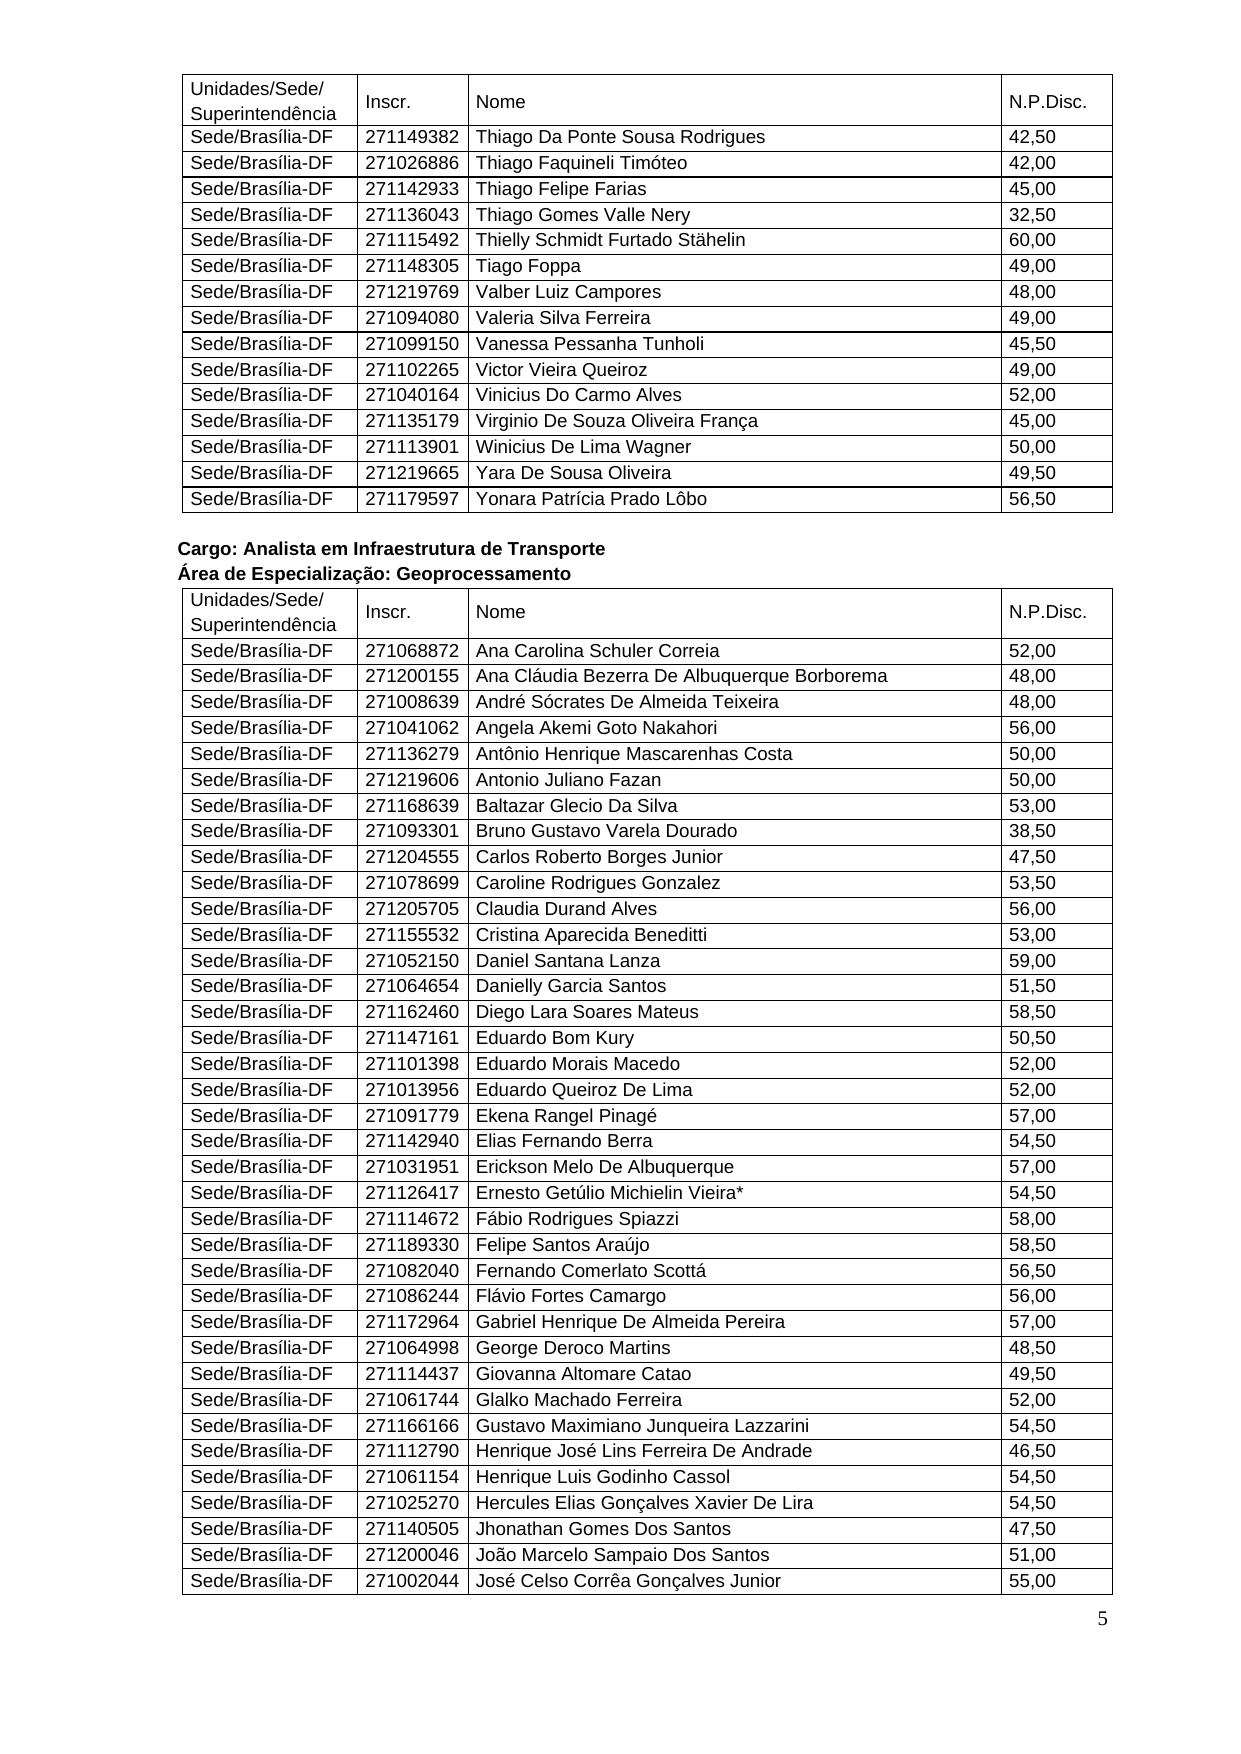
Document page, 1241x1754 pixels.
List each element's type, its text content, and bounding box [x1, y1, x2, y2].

table_cell 271136043 [358, 203, 468, 228]
table_cell Sede/Brasília-DF [183, 1104, 357, 1129]
table_cell Gustavo Maximiano Junqueira Lazzarini [469, 1414, 1001, 1439]
table_cell 50,00 [1002, 769, 1112, 793]
table_cell Sede/Brasília-DF [183, 203, 357, 228]
table_cell Danielly Garcia Santos [469, 975, 1001, 1000]
table_header N.P.Disc. [1002, 75, 1112, 125]
table_cell 57,00 [1002, 1311, 1112, 1336]
table_cell Sede/Brasília-DF [183, 1544, 357, 1568]
table_cell 45,50 [1002, 333, 1112, 357]
table_cell Vinicius Do Carmo Alves [469, 384, 1001, 409]
table_cell 50,50 [1002, 1027, 1112, 1052]
table_cell Felipe Santos Araújo [469, 1234, 1001, 1258]
table_cell Sede/Brasília-DF [183, 1027, 357, 1052]
table_cell Sede/Brasília-DF [183, 1311, 357, 1336]
table_cell Jhonathan Gomes Dos Santos [469, 1518, 1001, 1542]
table_cell 58,50 [1002, 1001, 1112, 1026]
table_header Unidades/Sede/ Superintendência [183, 589, 357, 638]
table_cell Sede/Brasília-DF [183, 152, 357, 176]
table_cell Sede/Brasília-DF [183, 898, 357, 922]
table_header Inscr. [358, 589, 468, 638]
table_cell Sede/Brasília-DF [183, 872, 357, 897]
table_cell 271155532 [358, 924, 468, 948]
table_cell Gabriel Henrique De Almeida Pereira [469, 1311, 1001, 1336]
table_cell Sede/Brasília-DF [183, 665, 357, 690]
table_cell 47,50 [1002, 846, 1112, 871]
table_cell Sede/Brasília-DF [183, 1440, 357, 1465]
table_cell 58,00 [1002, 1208, 1112, 1232]
table_cell 271064998 [358, 1337, 468, 1362]
table_cell Sede/Brasília-DF [183, 924, 357, 948]
table_cell Sede/Brasília-DF [183, 1363, 357, 1387]
table_cell Sede/Brasília-DF [183, 1156, 357, 1181]
table_cell Sede/Brasília-DF [183, 384, 357, 409]
table_cell 271136279 [358, 743, 468, 767]
table_cell 56,50 [1002, 1259, 1112, 1284]
table_cell Cristina Aparecida Beneditti [469, 924, 1001, 948]
table_cell Sede/Brasília-DF [183, 1285, 357, 1310]
table_cell 52,00 [1002, 384, 1112, 409]
table_cell 46,50 [1002, 1440, 1112, 1465]
table_cell Thielly Schmidt Furtado Stähelin [469, 229, 1001, 254]
table_cell Sede/Brasília-DF [183, 1569, 357, 1594]
table_cell Sede/Brasília-DF [183, 178, 357, 202]
table_cell 57,00 [1002, 1156, 1112, 1181]
table_cell Sede/Brasília-DF [183, 846, 357, 871]
table_cell 42,00 [1002, 152, 1112, 176]
table_header N.P.Disc. [1002, 589, 1112, 638]
table_cell 271112790 [358, 1440, 468, 1465]
table_cell Flávio Fortes Camargo [469, 1285, 1001, 1310]
table_cell 56,00 [1002, 898, 1112, 922]
table_cell Angela Akemi Goto Nakahori [469, 717, 1001, 742]
table_header Nome [469, 589, 1001, 638]
table_cell Antonio Juliano Fazan [469, 769, 1001, 793]
table_cell 271142933 [358, 178, 468, 202]
table_cell 42,50 [1002, 126, 1112, 151]
table_cell Eduardo Morais Macedo [469, 1053, 1001, 1077]
table_cell 271205705 [358, 898, 468, 922]
table_cell Giovanna Altomare Catao [469, 1363, 1001, 1387]
table_cell 56,00 [1002, 717, 1112, 742]
table_cell 51,00 [1002, 1544, 1112, 1568]
table_cell Sede/Brasília-DF [183, 1208, 357, 1232]
table_cell 48,00 [1002, 665, 1112, 690]
table_cell Winicius De Lima Wagner [469, 436, 1001, 461]
table_cell 271082040 [358, 1259, 468, 1284]
table_cell Henrique Luis Godinho Cassol [469, 1466, 1001, 1491]
table_cell 32,50 [1002, 203, 1112, 228]
table_cell 271179597 [358, 488, 468, 512]
table_cell 59,00 [1002, 949, 1112, 974]
table_cell 271114672 [358, 1208, 468, 1232]
table_cell 271204555 [358, 846, 468, 871]
table_cell George Deroco Martins [469, 1337, 1001, 1362]
table_cell Eduardo Bom Kury [469, 1027, 1001, 1052]
table_header Inscr. [358, 75, 468, 125]
table_header Unidades/Sede/ Superintendência [183, 75, 357, 125]
table_cell 54,50 [1002, 1414, 1112, 1439]
table_cell 56,00 [1002, 1285, 1112, 1310]
table_cell Sede/Brasília-DF [183, 1079, 357, 1103]
table_cell 50,00 [1002, 743, 1112, 767]
table_cell 51,50 [1002, 975, 1112, 1000]
table_cell 271189330 [358, 1234, 468, 1258]
table_cell 271078699 [358, 872, 468, 897]
table_cell 49,00 [1002, 358, 1112, 383]
table_cell Victor Vieira Queiroz [469, 358, 1001, 383]
table_cell Ana Carolina Schuler Correia [469, 639, 1001, 664]
table_cell 271099150 [358, 333, 468, 357]
table_cell Virginio De Souza Oliveira França [469, 410, 1001, 435]
table_cell 271025270 [358, 1492, 468, 1517]
table_cell 271031951 [358, 1156, 468, 1181]
table_cell 271086244 [358, 1285, 468, 1310]
table_cell Sede/Brasília-DF [183, 281, 357, 306]
table_cell 271219665 [358, 462, 468, 486]
table_cell Ernesto Getúlio Michielin Vieira* [469, 1182, 1001, 1207]
table_cell Claudia Durand Alves [469, 898, 1001, 922]
table_cell 271162460 [358, 1001, 468, 1026]
table_cell 45,00 [1002, 410, 1112, 435]
table_cell 271026886 [358, 152, 468, 176]
table_cell 271040164 [358, 384, 468, 409]
table_cell 57,00 [1002, 1104, 1112, 1129]
table_cell Sede/Brasília-DF [183, 639, 357, 664]
table_cell 271008639 [358, 691, 468, 716]
table_cell Sede/Brasília-DF [183, 462, 357, 486]
table_cell 52,00 [1002, 639, 1112, 664]
table_cell Eduardo Queiroz De Lima [469, 1079, 1001, 1103]
table_cell Sede/Brasília-DF [183, 1001, 357, 1026]
table_cell 271093301 [358, 820, 468, 845]
table_cell Sede/Brasília-DF [183, 1259, 357, 1284]
table_cell Yonara Patrícia Prado Lôbo [469, 488, 1001, 512]
table_cell Thiago Felipe Farias [469, 178, 1001, 202]
table_cell Sede/Brasília-DF [183, 488, 357, 512]
table_cell Fábio Rodrigues Spiazzi [469, 1208, 1001, 1232]
table_cell 271140505 [358, 1518, 468, 1542]
table_cell 55,00 [1002, 1569, 1112, 1594]
table_cell 48,50 [1002, 1337, 1112, 1362]
text Cargo: Analista em Infraestrutura de Transporte [177, 538, 1107, 560]
table_cell Sede/Brasília-DF [183, 1234, 357, 1258]
table_cell 271149382 [358, 126, 468, 151]
table_cell 271126417 [358, 1182, 468, 1207]
table_cell Vanessa Pessanha Tunholi [469, 333, 1001, 357]
table_cell 271091779 [358, 1104, 468, 1129]
table_cell Sede/Brasília-DF [183, 229, 357, 254]
table_cell 271200155 [358, 665, 468, 690]
table_cell Erickson Melo De Albuquerque [469, 1156, 1001, 1181]
table_cell 271113901 [358, 436, 468, 461]
table_cell Sede/Brasília-DF [183, 1466, 357, 1491]
table_cell 271115492 [358, 229, 468, 254]
table_cell 271013956 [358, 1079, 468, 1103]
table_cell Daniel Santana Lanza [469, 949, 1001, 974]
table_cell Sede/Brasília-DF [183, 1182, 357, 1207]
table_cell Glalko Machado Ferreira [469, 1389, 1001, 1413]
table_cell Caroline Rodrigues Gonzalez [469, 872, 1001, 897]
table_cell 271102265 [358, 358, 468, 383]
table_cell 271114437 [358, 1363, 468, 1387]
table_cell 271148305 [358, 255, 468, 280]
table_cell 54,50 [1002, 1492, 1112, 1517]
table_cell Sede/Brasília-DF [183, 1414, 357, 1439]
table_cell 271200046 [358, 1544, 468, 1568]
table_cell 53,50 [1002, 872, 1112, 897]
table_cell Sede/Brasília-DF [183, 255, 357, 280]
table_cell 47,50 [1002, 1518, 1112, 1542]
table_cell Baltazar Glecio Da Silva [469, 794, 1001, 819]
table_cell 52,00 [1002, 1389, 1112, 1413]
table_cell Sede/Brasília-DF [183, 1518, 357, 1542]
table_cell Bruno Gustavo Varela Dourado [469, 820, 1001, 845]
table_cell 48,00 [1002, 281, 1112, 306]
table_cell 271068872 [358, 639, 468, 664]
table_cell 271052150 [358, 949, 468, 974]
table_cell Valeria Silva Ferreira [469, 307, 1001, 331]
table_cell Valber Luiz Campores [469, 281, 1001, 306]
table_cell André Sócrates De Almeida Teixeira [469, 691, 1001, 716]
table_cell 48,00 [1002, 691, 1112, 716]
table_cell Antônio Henrique Mascarenhas Costa [469, 743, 1001, 767]
table_cell 58,50 [1002, 1234, 1112, 1258]
text Área de Especialização: Geoprocessamento [177, 563, 1107, 584]
table_cell 271094080 [358, 307, 468, 331]
table_cell Sede/Brasília-DF [183, 1130, 357, 1155]
table_cell 45,00 [1002, 178, 1112, 202]
table_cell 271142940 [358, 1130, 468, 1155]
table_cell 271166166 [358, 1414, 468, 1439]
table_cell Sede/Brasília-DF [183, 769, 357, 793]
table_cell 271101398 [358, 1053, 468, 1077]
table_cell 271064654 [358, 975, 468, 1000]
table_cell 271002044 [358, 1569, 468, 1594]
table_cell Hercules Elias Gonçalves Xavier De Lira [469, 1492, 1001, 1517]
table_cell 271168639 [358, 794, 468, 819]
table_cell 52,00 [1002, 1079, 1112, 1103]
table_cell José Celso Corrêa Gonçalves Junior [469, 1569, 1001, 1594]
table_cell 271219606 [358, 769, 468, 793]
table_cell 56,50 [1002, 488, 1112, 512]
table_cell Sede/Brasília-DF [183, 333, 357, 357]
table_cell Sede/Brasília-DF [183, 975, 357, 1000]
table_cell Sede/Brasília-DF [183, 126, 357, 151]
table_cell Sede/Brasília-DF [183, 717, 357, 742]
table_cell Sede/Brasília-DF [183, 1053, 357, 1077]
table_cell João Marcelo Sampaio Dos Santos [469, 1544, 1001, 1568]
table_cell Thiago Faquineli Timóteo [469, 152, 1001, 176]
table_cell 54,50 [1002, 1466, 1112, 1491]
table_cell 271061154 [358, 1466, 468, 1491]
table_cell Yara De Sousa Oliveira [469, 462, 1001, 486]
table_cell Henrique José Lins Ferreira De Andrade [469, 1440, 1001, 1465]
table_cell Sede/Brasília-DF [183, 1337, 357, 1362]
table_header Nome [469, 75, 1001, 125]
table_cell 271219769 [358, 281, 468, 306]
table_cell 49,50 [1002, 462, 1112, 486]
table_cell Sede/Brasília-DF [183, 1389, 357, 1413]
table_cell Sede/Brasília-DF [183, 743, 357, 767]
table_cell Sede/Brasília-DF [183, 794, 357, 819]
table_cell Diego Lara Soares Mateus [469, 1001, 1001, 1026]
table_cell 49,00 [1002, 307, 1112, 331]
table_cell 49,50 [1002, 1363, 1112, 1387]
table_cell 271172964 [358, 1311, 468, 1336]
table_cell Tiago Foppa [469, 255, 1001, 280]
table_cell Sede/Brasília-DF [183, 410, 357, 435]
table_cell 49,00 [1002, 255, 1112, 280]
table_cell 53,00 [1002, 924, 1112, 948]
table_cell 60,00 [1002, 229, 1112, 254]
table_cell 271135179 [358, 410, 468, 435]
table_cell 271061744 [358, 1389, 468, 1413]
table_cell Sede/Brasília-DF [183, 820, 357, 845]
table_cell Sede/Brasília-DF [183, 949, 357, 974]
table_cell Sede/Brasília-DF [183, 436, 357, 461]
table_cell 54,50 [1002, 1182, 1112, 1207]
table_cell 271147161 [358, 1027, 468, 1052]
table_cell 54,50 [1002, 1130, 1112, 1155]
table_cell 271041062 [358, 717, 468, 742]
table_cell Carlos Roberto Borges Junior [469, 846, 1001, 871]
table_cell Sede/Brasília-DF [183, 307, 357, 331]
table_cell Elias Fernando Berra [469, 1130, 1001, 1155]
table_cell Thiago Gomes Valle Nery [469, 203, 1001, 228]
table_cell Fernando Comerlato Scottá [469, 1259, 1001, 1284]
table_cell Sede/Brasília-DF [183, 1492, 357, 1517]
table_cell 50,00 [1002, 436, 1112, 461]
table_cell 53,00 [1002, 794, 1112, 819]
table_cell 52,00 [1002, 1053, 1112, 1077]
table_cell Sede/Brasília-DF [183, 691, 357, 716]
table_cell Thiago Da Ponte Sousa Rodrigues [469, 126, 1001, 151]
table_cell Sede/Brasília-DF [183, 358, 357, 383]
table_cell 38,50 [1002, 820, 1112, 845]
table_cell Ana Cláudia Bezerra De Albuquerque Borborema [469, 665, 1001, 690]
table_cell Ekena Rangel Pinagé [469, 1104, 1001, 1129]
